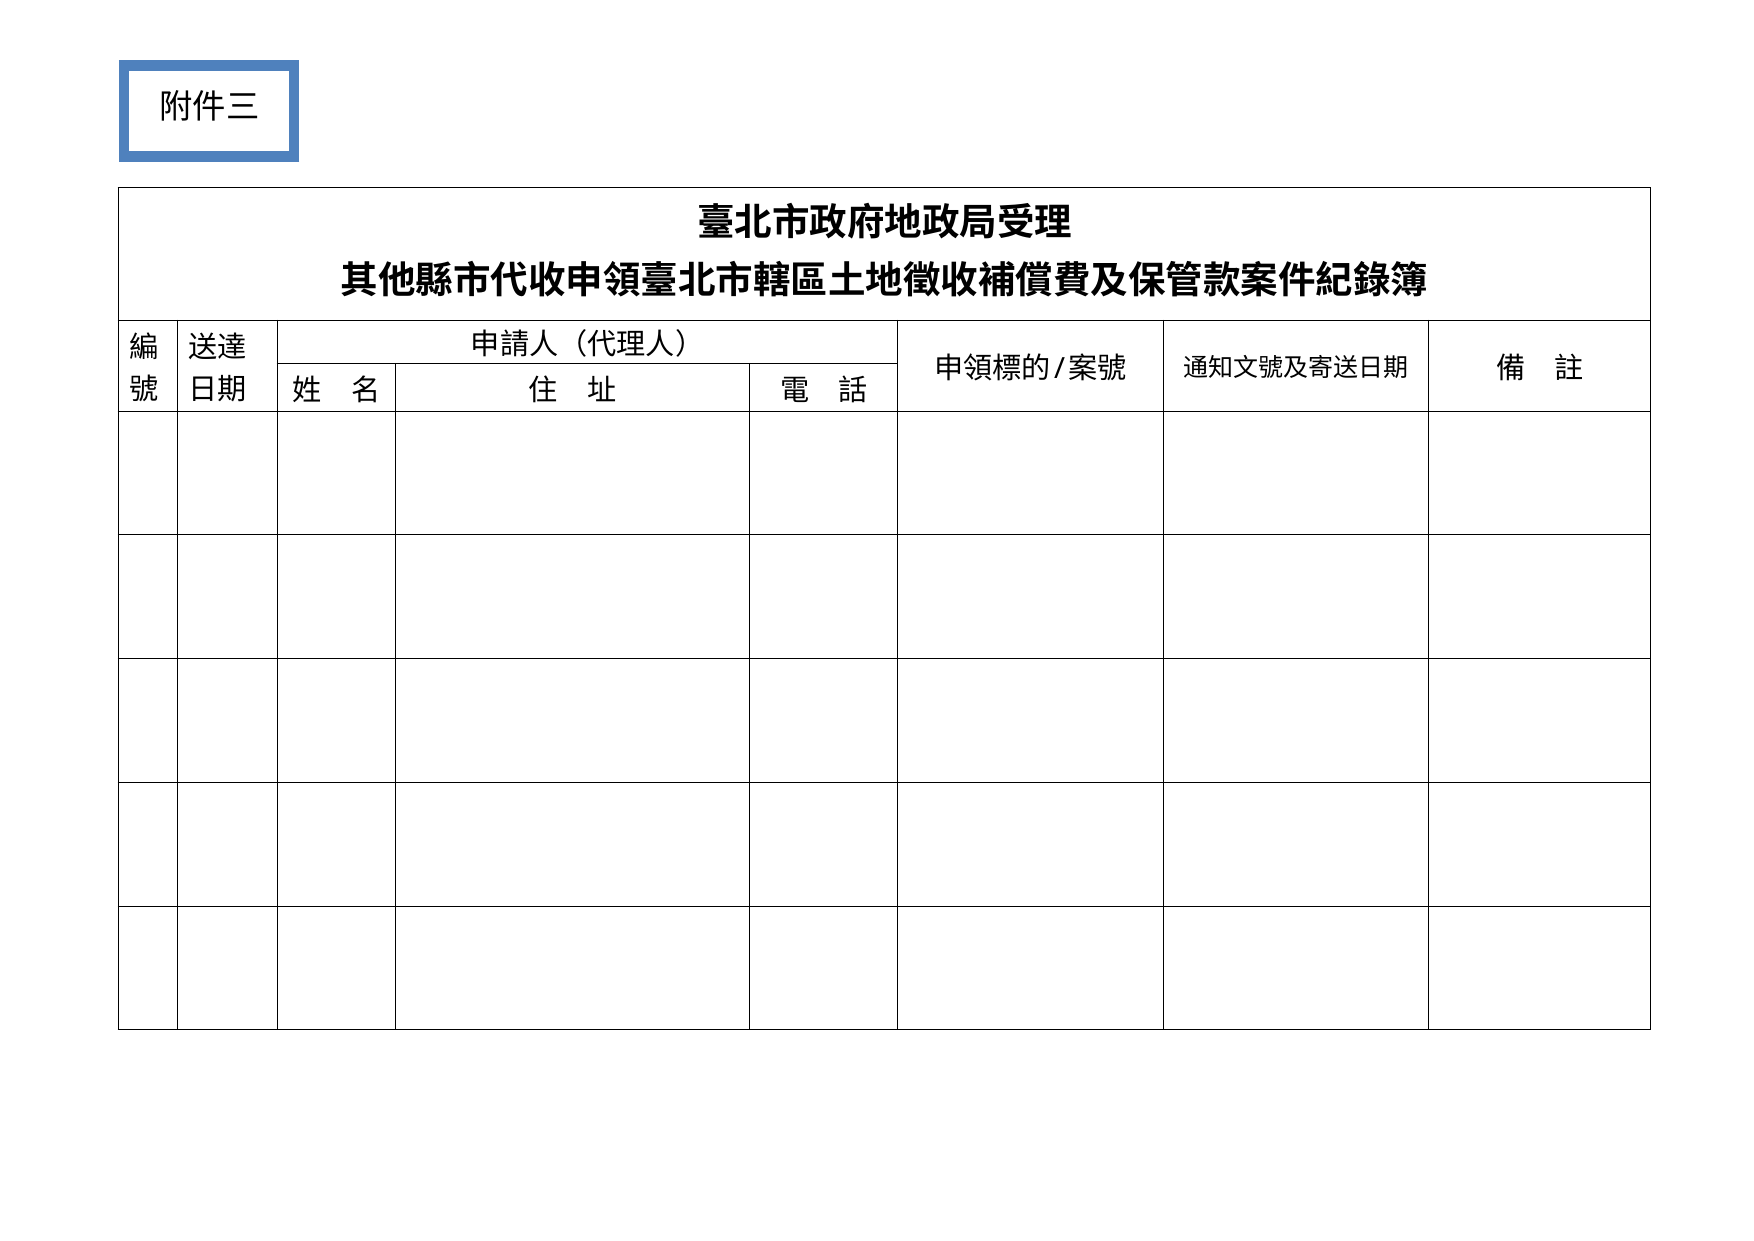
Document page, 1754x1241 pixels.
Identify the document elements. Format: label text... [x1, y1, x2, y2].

table_cell [278, 783, 395, 906]
table_cell [1429, 907, 1650, 1029]
table_cell 申領標的/案號 [898, 321, 1163, 411]
table_cell [396, 783, 749, 906]
table_cell [119, 659, 177, 782]
table_cell 送達 日期 [178, 321, 277, 411]
table_cell [396, 412, 749, 534]
table_cell [1429, 412, 1650, 534]
table_cell [750, 412, 897, 534]
table_cell [898, 535, 1163, 658]
table_cell [119, 783, 177, 906]
table_cell [1429, 535, 1650, 658]
table_cell [278, 412, 395, 534]
table_cell 住 址 [396, 364, 749, 411]
table_cell 通知文號及寄送日期 [1164, 321, 1428, 411]
table_cell 編號 [119, 321, 177, 411]
table_cell [898, 907, 1163, 1029]
table_cell [396, 659, 749, 782]
table_cell [278, 659, 395, 782]
table_cell [278, 907, 395, 1029]
table_cell [1164, 659, 1428, 782]
table_cell [1164, 907, 1428, 1029]
table_cell [1429, 659, 1650, 782]
table_cell [119, 907, 177, 1029]
table_cell 姓 名 [278, 364, 395, 411]
table_cell [1164, 535, 1428, 658]
table_cell [898, 659, 1163, 782]
table_cell [396, 535, 749, 658]
table_header 臺北市政府地政局受理 其他縣市代收申領臺北市轄區土地徵收補償費及保管款案件紀錄簿 [129, 71, 289, 151]
table_cell [178, 412, 277, 534]
table_cell [750, 659, 897, 782]
table_cell [750, 783, 897, 906]
table_cell [119, 412, 177, 534]
table_cell 電 話 [750, 364, 897, 411]
table_cell [1164, 412, 1428, 534]
table_header 臺北市政府地政局受理 其他縣市代收申領臺北市轄區土地徵收補償費及保管款案件紀錄簿 [119, 188, 1650, 319]
table_cell [119, 535, 177, 658]
table_cell [178, 659, 277, 782]
table_cell [898, 412, 1163, 534]
table_cell 申請人（代理人） [278, 321, 897, 363]
table_cell [1164, 783, 1428, 906]
table_cell [278, 535, 395, 658]
table_cell [750, 535, 897, 658]
table_cell [178, 783, 277, 906]
table_cell [898, 783, 1163, 906]
table_cell 備 註 [1429, 321, 1650, 411]
table_cell [178, 907, 277, 1029]
table_cell [750, 907, 897, 1029]
table_cell [396, 907, 749, 1029]
table_cell [178, 535, 277, 658]
table_cell [1429, 783, 1650, 906]
